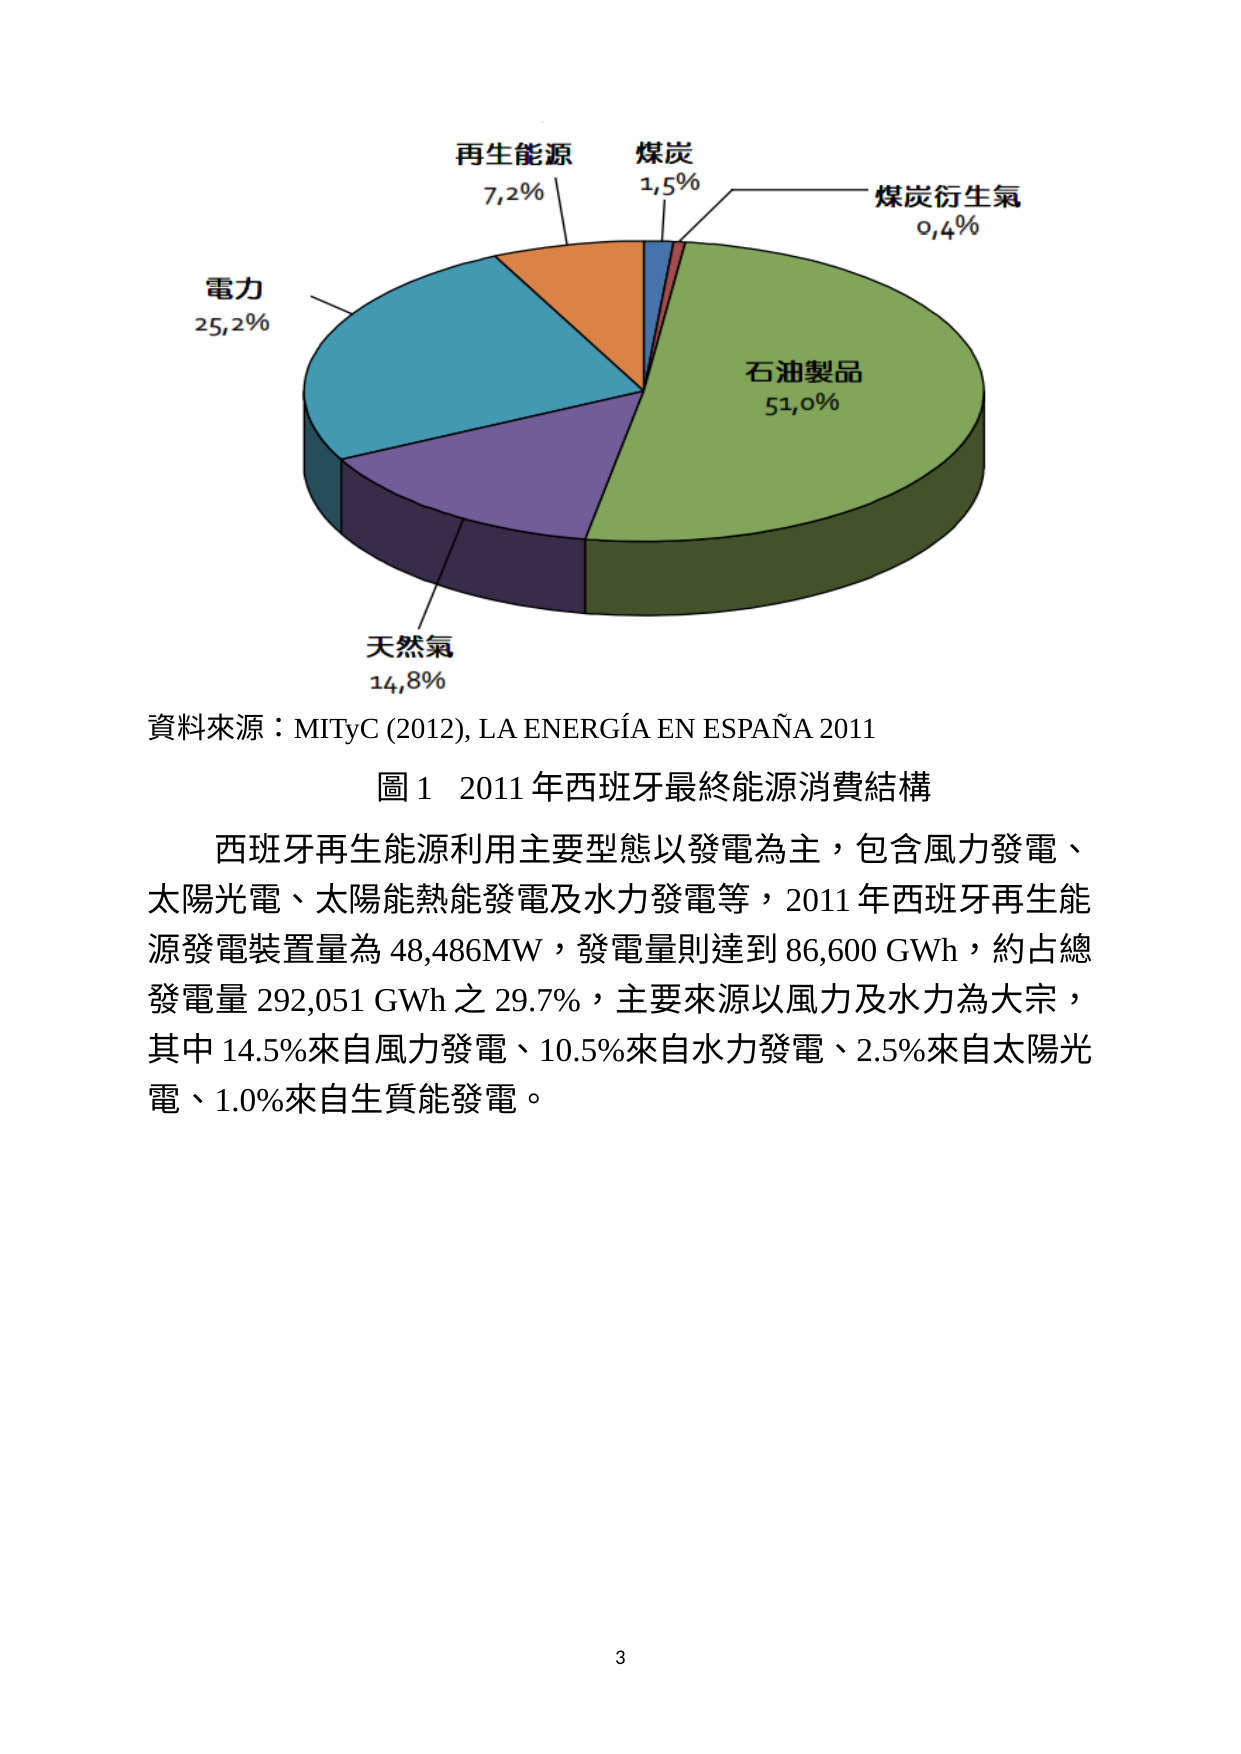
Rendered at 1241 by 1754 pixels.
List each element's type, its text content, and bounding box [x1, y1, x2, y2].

text 資料來源：MITyC (2012), LA ENERGÍA EN ESPAÑA 2011 [148, 704, 1092, 747]
text 圖1 2011年西班牙最終能源消費結構 [148, 759, 1092, 809]
picture [150, 118, 1091, 705]
text 西班牙再生能源利用主要型態以發電為主，包含風力發電、太陽光電、太陽能熱能發電及水力發電等，2011年西班牙再生能源發電裝置量為48,486MW，發電量則達到86,600 GWh，約占總發電量292,051 GWh之29.7%，主要來源以風力及水力為大宗，其中14.5%來自風力發電、10.5%來自水力發電、2.5%來自太陽光電、1.0%來自生質能發電。 [148, 822, 1092, 1122]
